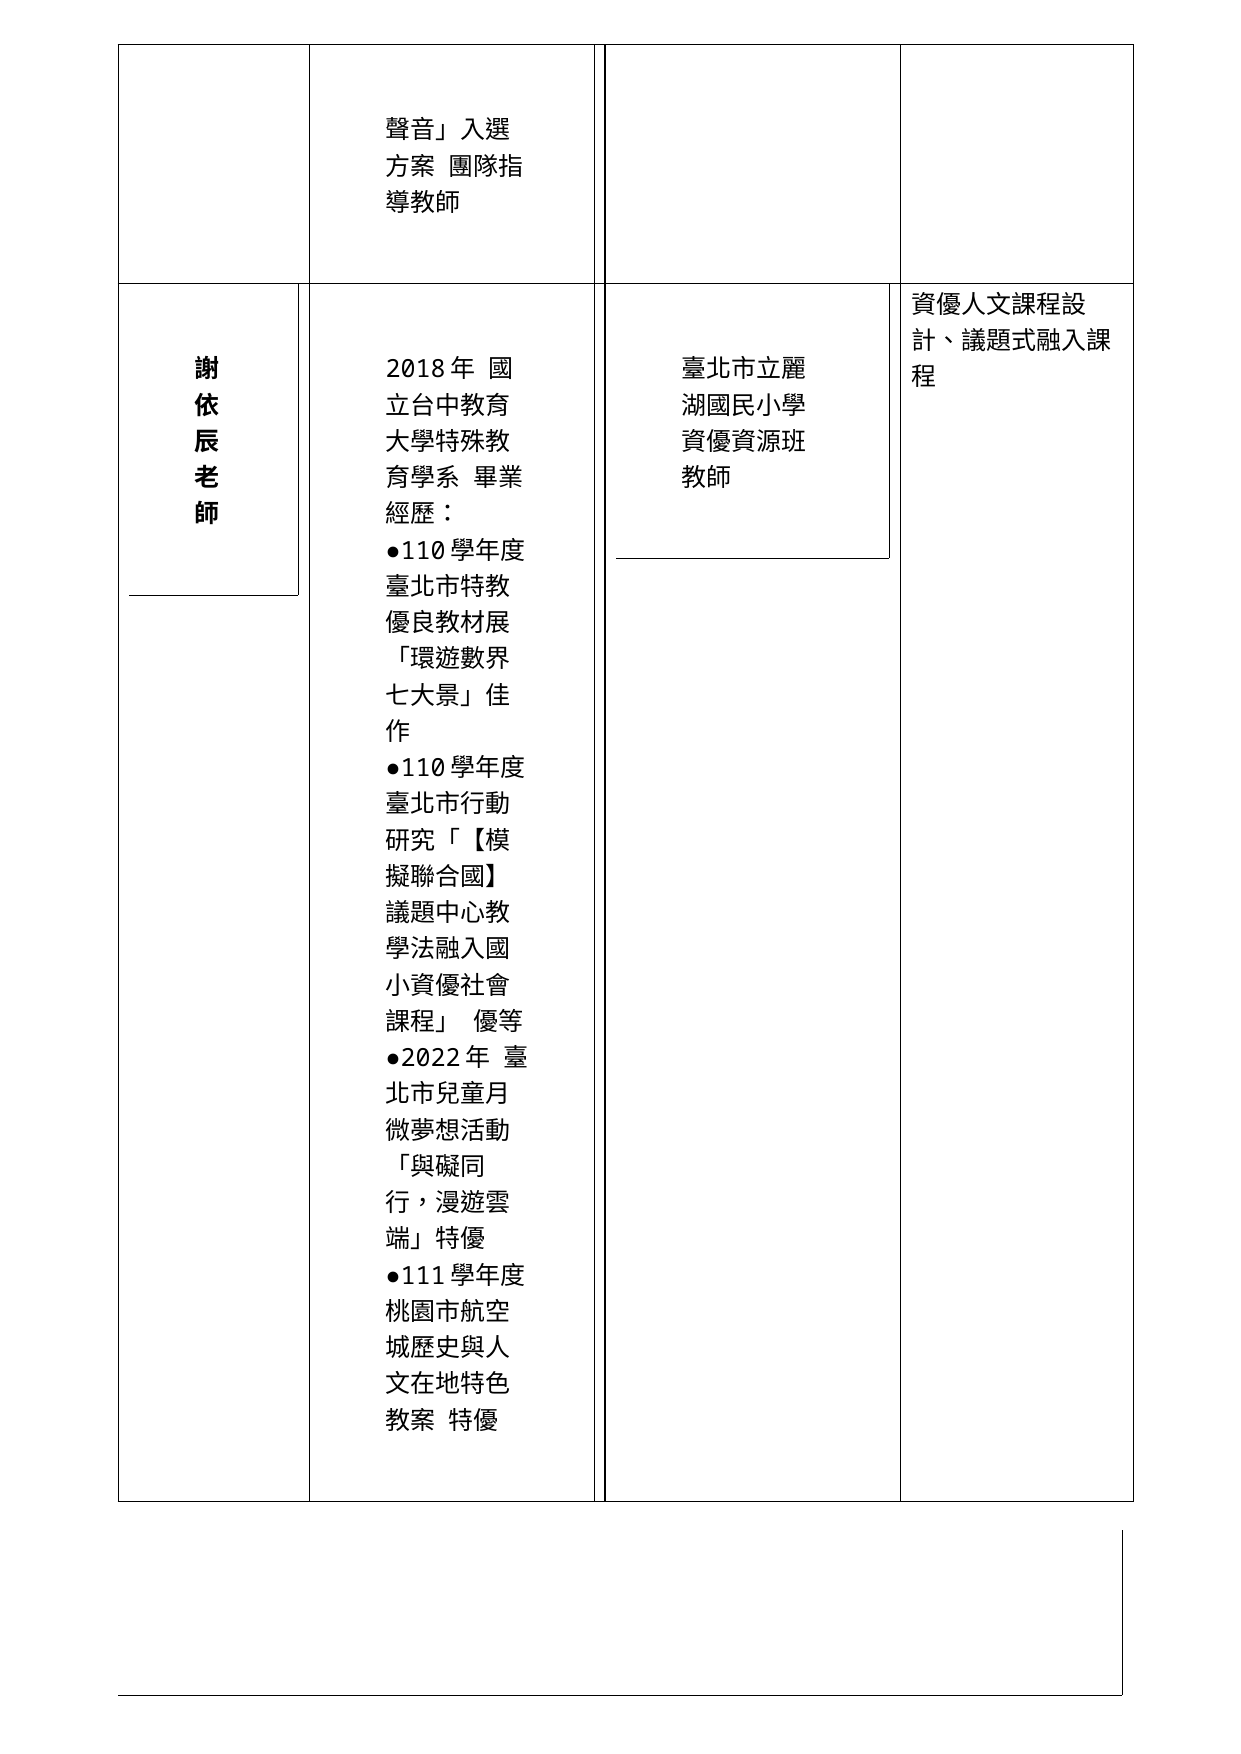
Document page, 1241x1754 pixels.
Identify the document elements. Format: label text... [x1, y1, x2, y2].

table_cell [901, 45, 1133, 283]
table_cell 臺北市立麗湖國民小學資優資源班教師 [606, 284, 900, 1501]
table_cell 資優人文課程設計、議題式融入課程 [901, 284, 1133, 1501]
table_cell 謝依辰 老師 [119, 284, 309, 1501]
table_cell 2018年 國立台中教育大學特殊教育學系 畢業 經歷： ●110學年度 臺北市特教優良教材展「環遊數界七大景」佳作 ●110學年度 臺北市行動研究「【模擬聯合國】 議題中心教學法融入國小資優社會課程」 優等 ●2022年 臺北市兒童月微夢想活動 「與礙同行，漫遊雲端」特優 ●111學年度 桃園市航空城歷史與人文在地特色教案 特優 [310, 284, 594, 1501]
table_cell 聲音」入選方案 團隊指導教師 [310, 45, 594, 283]
table_cell [119, 45, 309, 283]
table_cell [595, 284, 604, 1501]
table_cell [606, 45, 900, 283]
